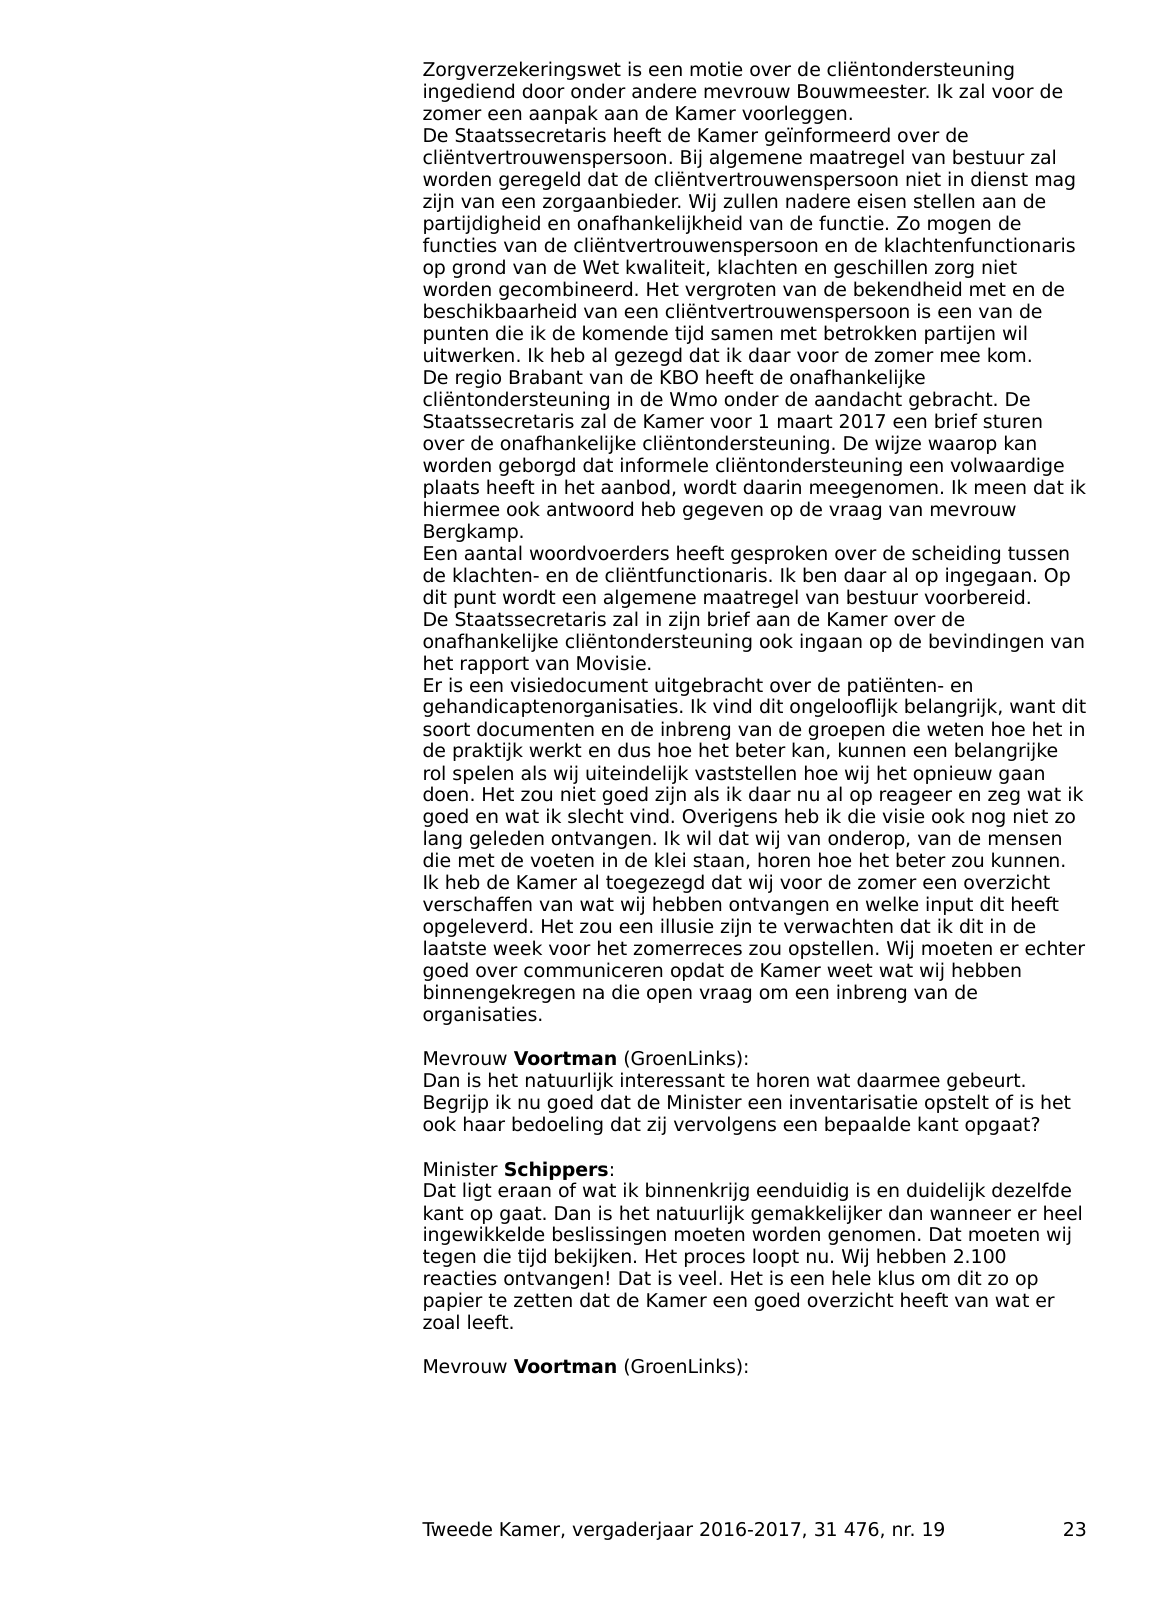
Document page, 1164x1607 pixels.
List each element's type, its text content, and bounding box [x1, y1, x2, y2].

text Minister Schippers: [422, 1158, 1087, 1180]
text De Staatssecretaris zal in zijn brief aan de Kamer over de onafhankelijke cliëntondersteuning ook ingaan op de bevindingen van het rapport van Movisie. [422, 608, 1087, 674]
text Dan is het natuurlijk interessant te horen wat daarmee gebeurt. Begrijp ik nu goed dat de Minister een inventarisatie opstelt of is het ook haar bedoeling dat zij vervolgens een bepaalde kant opgaat? [422, 1070, 1087, 1136]
text Zorgverzekeringswet is een motie over de cliëntondersteuning ingediend door onder andere mevrouw Bouwmeester. Ik zal voor de zomer een aanpak aan de Kamer voorleggen. [422, 59, 1087, 125]
text Er is een visiedocument uitgebracht over de patiënten- en gehandicaptenorganisaties. Ik vind dit ongelooflijk belangrijk, want dit soort documenten en de inbreng van de groepen die weten hoe het in de praktijk werkt en dus hoe het beter kan, kunnen een belangrijke rol spelen als wij uiteindelijk vaststellen hoe wij het opnieuw gaan doen. Het zou niet goed zijn als ik daar nu al op reageer en zeg wat ik goed en wat ik slecht vind. Overigens heb ik die visie ook nog niet zo lang geleden ontvangen. Ik wil dat wij van onderop, van de mensen die met de voeten in de klei staan, horen hoe het beter zou kunnen. Ik heb de Kamer al toegezegd dat wij voor de zomer een overzicht verschaffen van wat wij hebben ontvangen en welke input dit heeft opgeleverd. Het zou een illusie zijn te verwachten dat ik dit in de laatste week voor het zomerreces zou opstellen. Wij moeten er echter goed over communiceren opdat de Kamer weet wat wij hebben binnengekregen na die open vraag om een inbreng van de organisaties. [422, 674, 1087, 1026]
text De Staatssecretaris heeft de Kamer geïnformeerd over de cliëntvertrouwenspersoon. Bij algemene maatregel van bestuur zal worden geregeld dat de cliëntvertrouwenspersoon niet in dienst mag zijn van een zorgaanbieder. Wij zullen nadere eisen stellen aan de partijdigheid en onafhankelijkheid van de functie. Zo mogen de functies van de cliëntvertrouwenspersoon en de klachtenfunctionaris op grond van de Wet kwaliteit, klachten en geschillen zorg niet worden gecombineerd. Het vergroten van de bekendheid met en de beschikbaarheid van een cliëntvertrouwenspersoon is een van de punten die ik de komende tijd samen met betrokken partijen wil uitwerken. Ik heb al gezegd dat ik daar voor de zomer mee kom. [422, 125, 1087, 367]
text Dat ligt eraan of wat ik binnenkrijg eenduidig is en duidelijk dezelfde kant op gaat. Dan is het natuurlijk gemakkelijker dan wanneer er heel ingewikkelde beslissingen moeten worden genomen. Dat moeten wij tegen die tijd bekijken. Het proces loopt nu. Wij hebben 2.100 reacties ontvangen! Dat is veel. Het is een hele klus om dit zo op papier te zetten dat de Kamer een goed overzicht heeft van wat er zoal leeft. [422, 1180, 1087, 1334]
text Mevrouw Voortman (GroenLinks): [422, 1048, 1087, 1070]
text Mevrouw Voortman (GroenLinks): [422, 1356, 1087, 1378]
text Een aantal woordvoerders heeft gesproken over de scheiding tussen de klachten- en de cliëntfunctionaris. Ik ben daar al op ingegaan. Op dit punt wordt een algemene maatregel van bestuur voorbereid. [422, 543, 1087, 608]
text De regio Brabant van de KBO heeft de onafhankelijke cliëntondersteuning in de Wmo onder de aandacht gebracht. De Staatssecretaris zal de Kamer voor 1 maart 2017 een brief sturen over de onafhankelijke cliëntondersteuning. De wijze waarop kan worden geborgd dat informele cliëntondersteuning een volwaardige plaats heeft in het aanbod, wordt daarin meegenomen. Ik meen dat ik hiermee ook antwoord heb gegeven op de vraag van mevrouw Bergkamp. [422, 367, 1087, 543]
